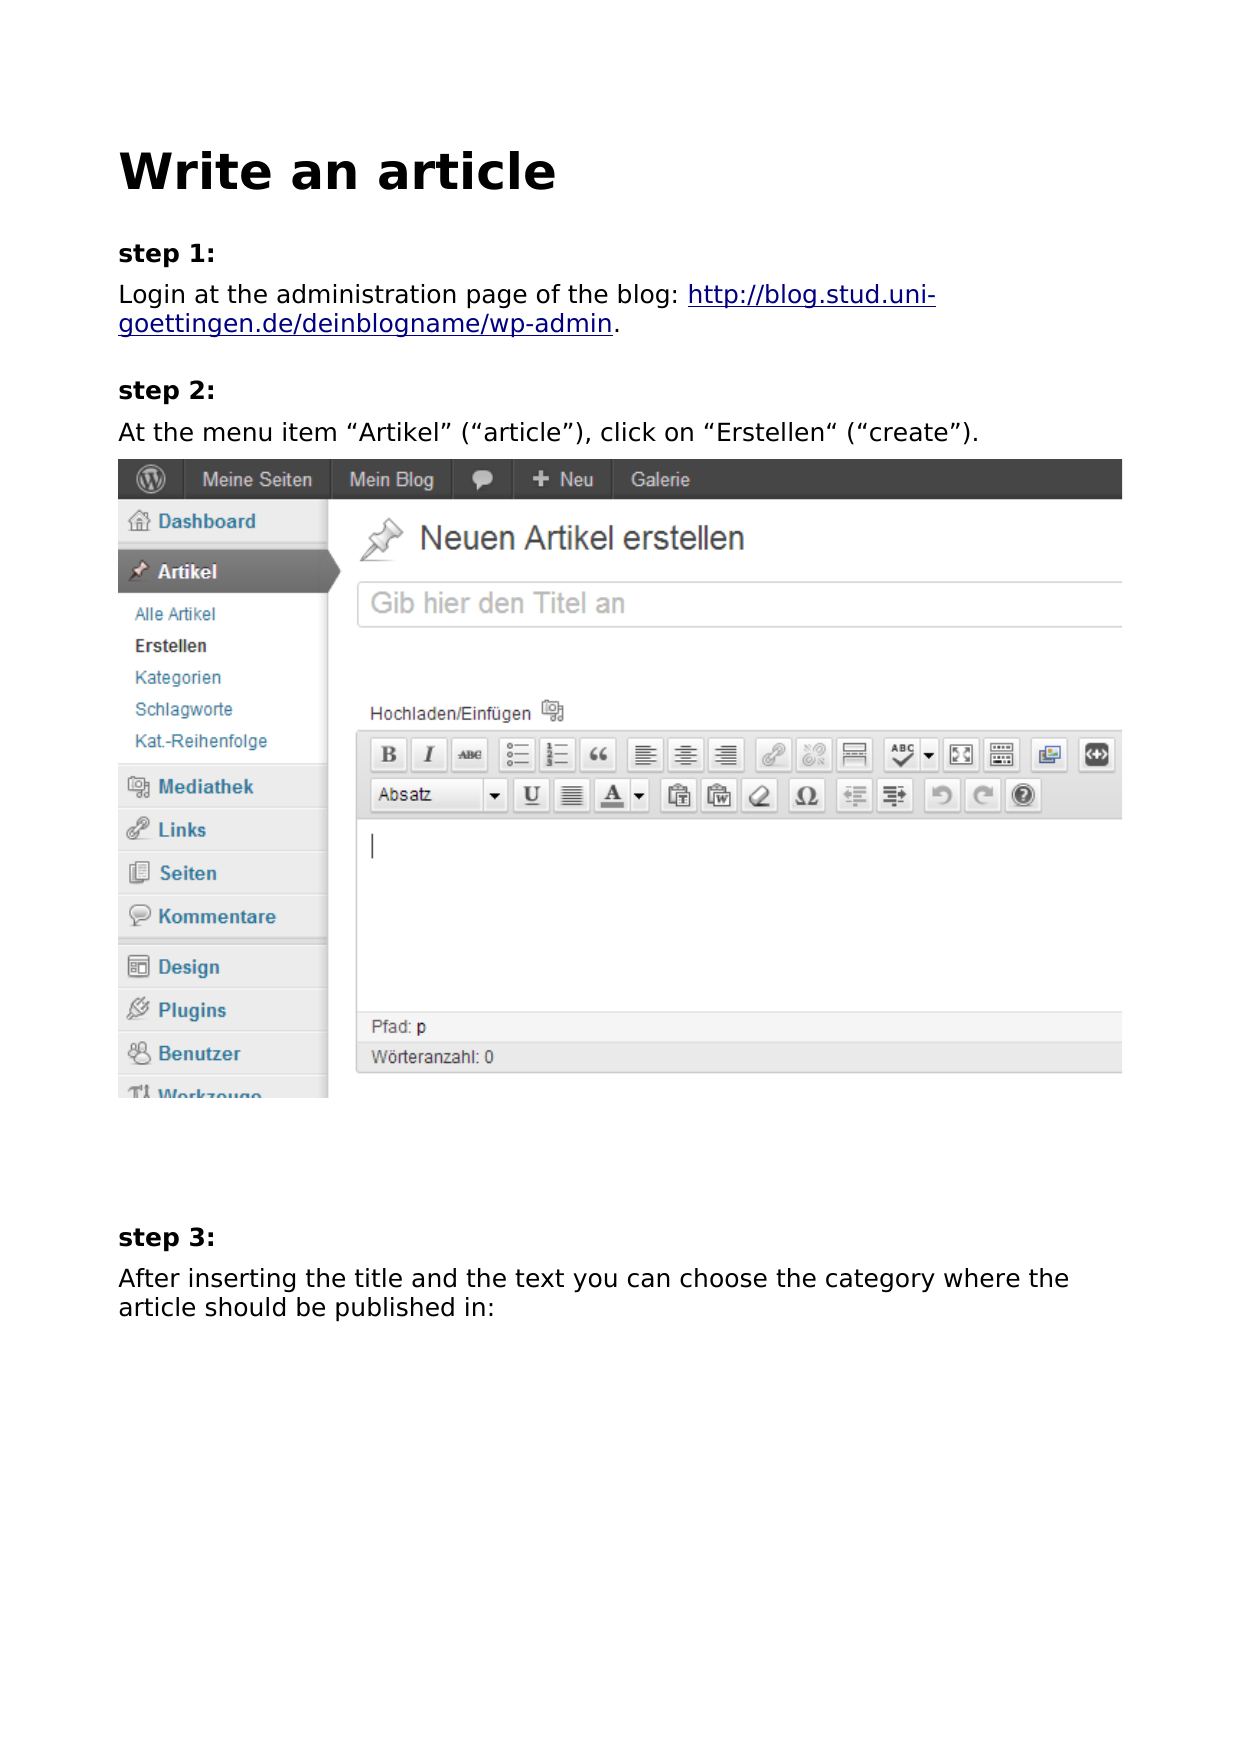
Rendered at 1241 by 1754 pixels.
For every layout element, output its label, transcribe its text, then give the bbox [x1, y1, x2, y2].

text After inserting the title and the text you can choose the category where the article should be published in: [118, 1264, 1122, 1323]
subtitle step 2: [118, 376, 1122, 406]
subtitle step 3: [118, 1223, 1122, 1252]
text Login at the administration page of the blog: http://blog.stud.uni-goettingen.de/deinblogname/wp-admin. [118, 281, 1122, 339]
subtitle Write an article [118, 143, 1122, 201]
subtitle step 1: [118, 239, 1122, 268]
picture [118, 459, 1123, 1098]
text At the menu item “Artikel” (“article”), click on “Erstellen“ (“create”). [118, 418, 1122, 447]
